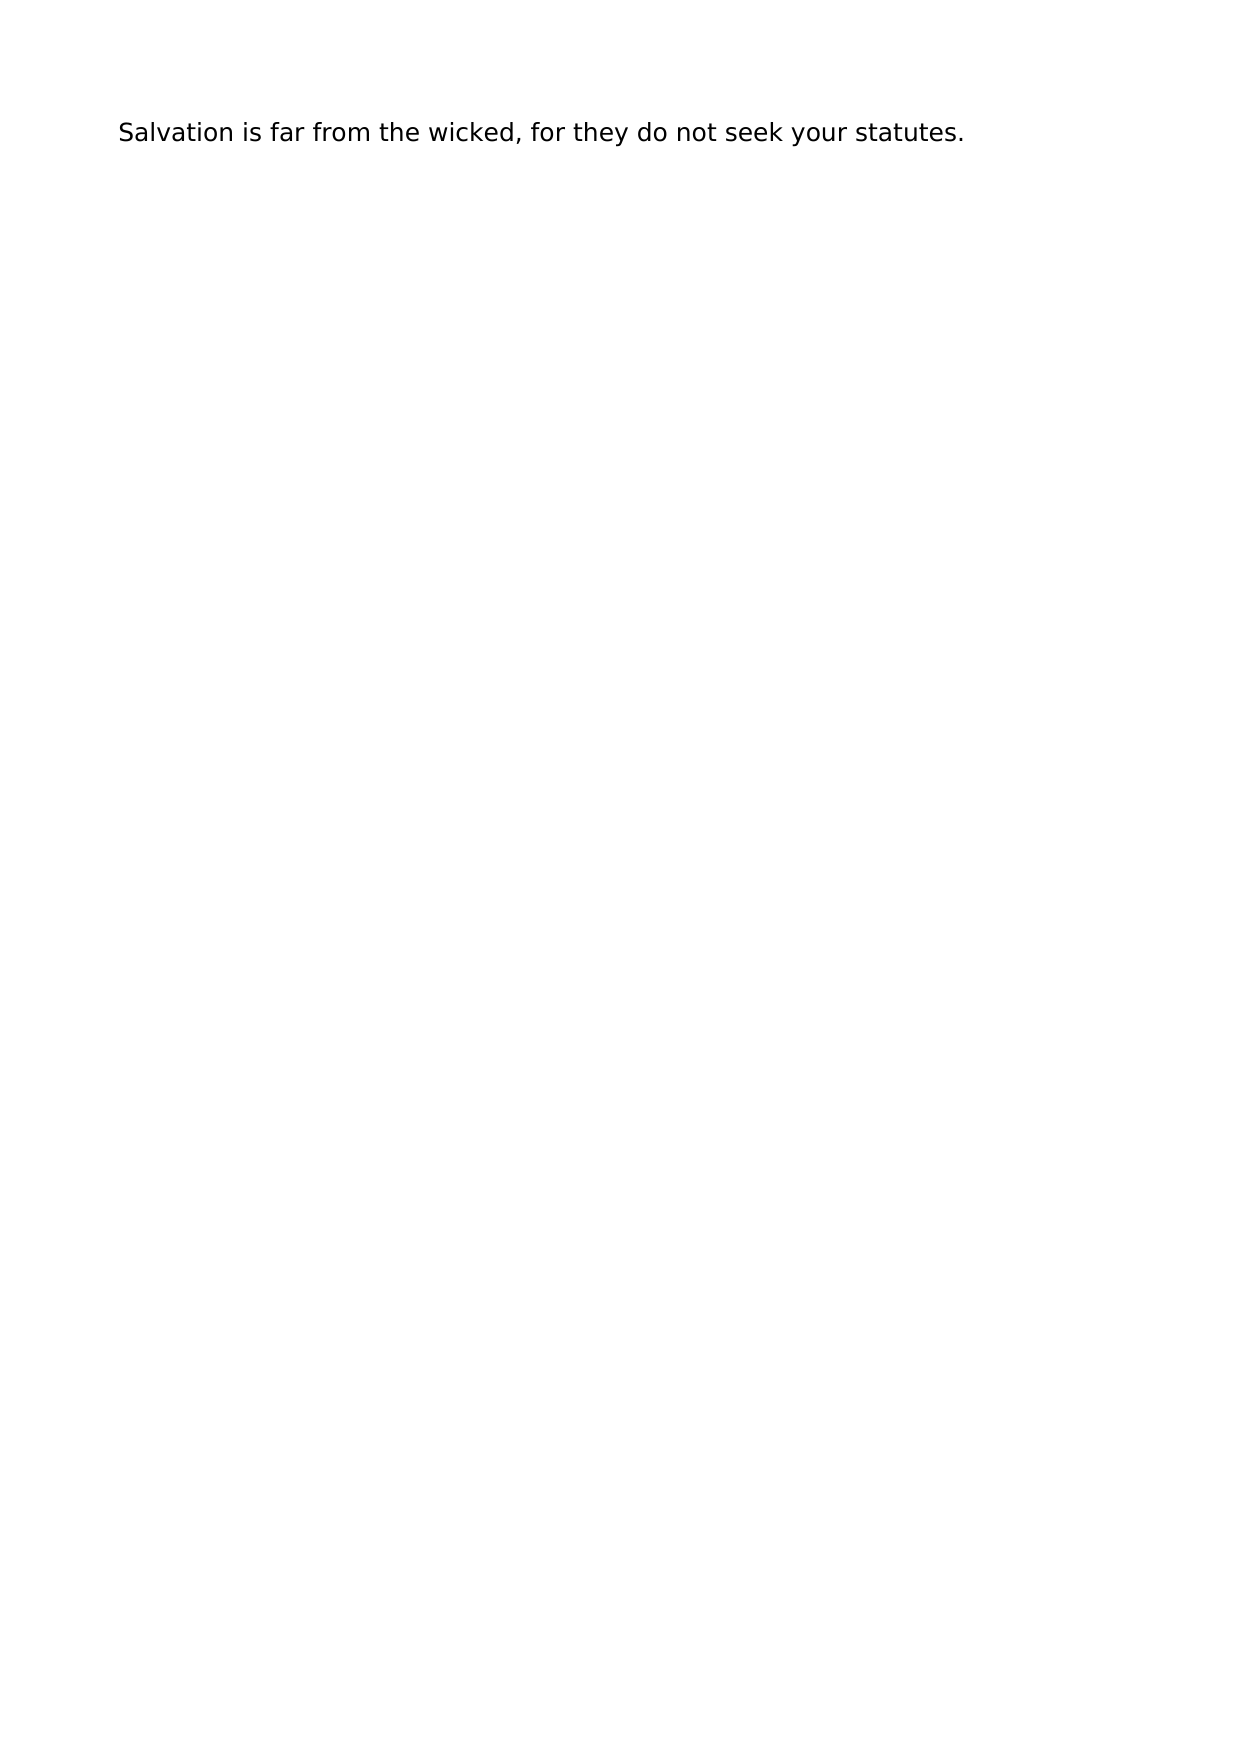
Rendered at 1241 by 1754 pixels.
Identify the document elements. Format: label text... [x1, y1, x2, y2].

text Salvation is far from the wicked, for they do not seek your statutes. [118, 118, 1122, 147]
